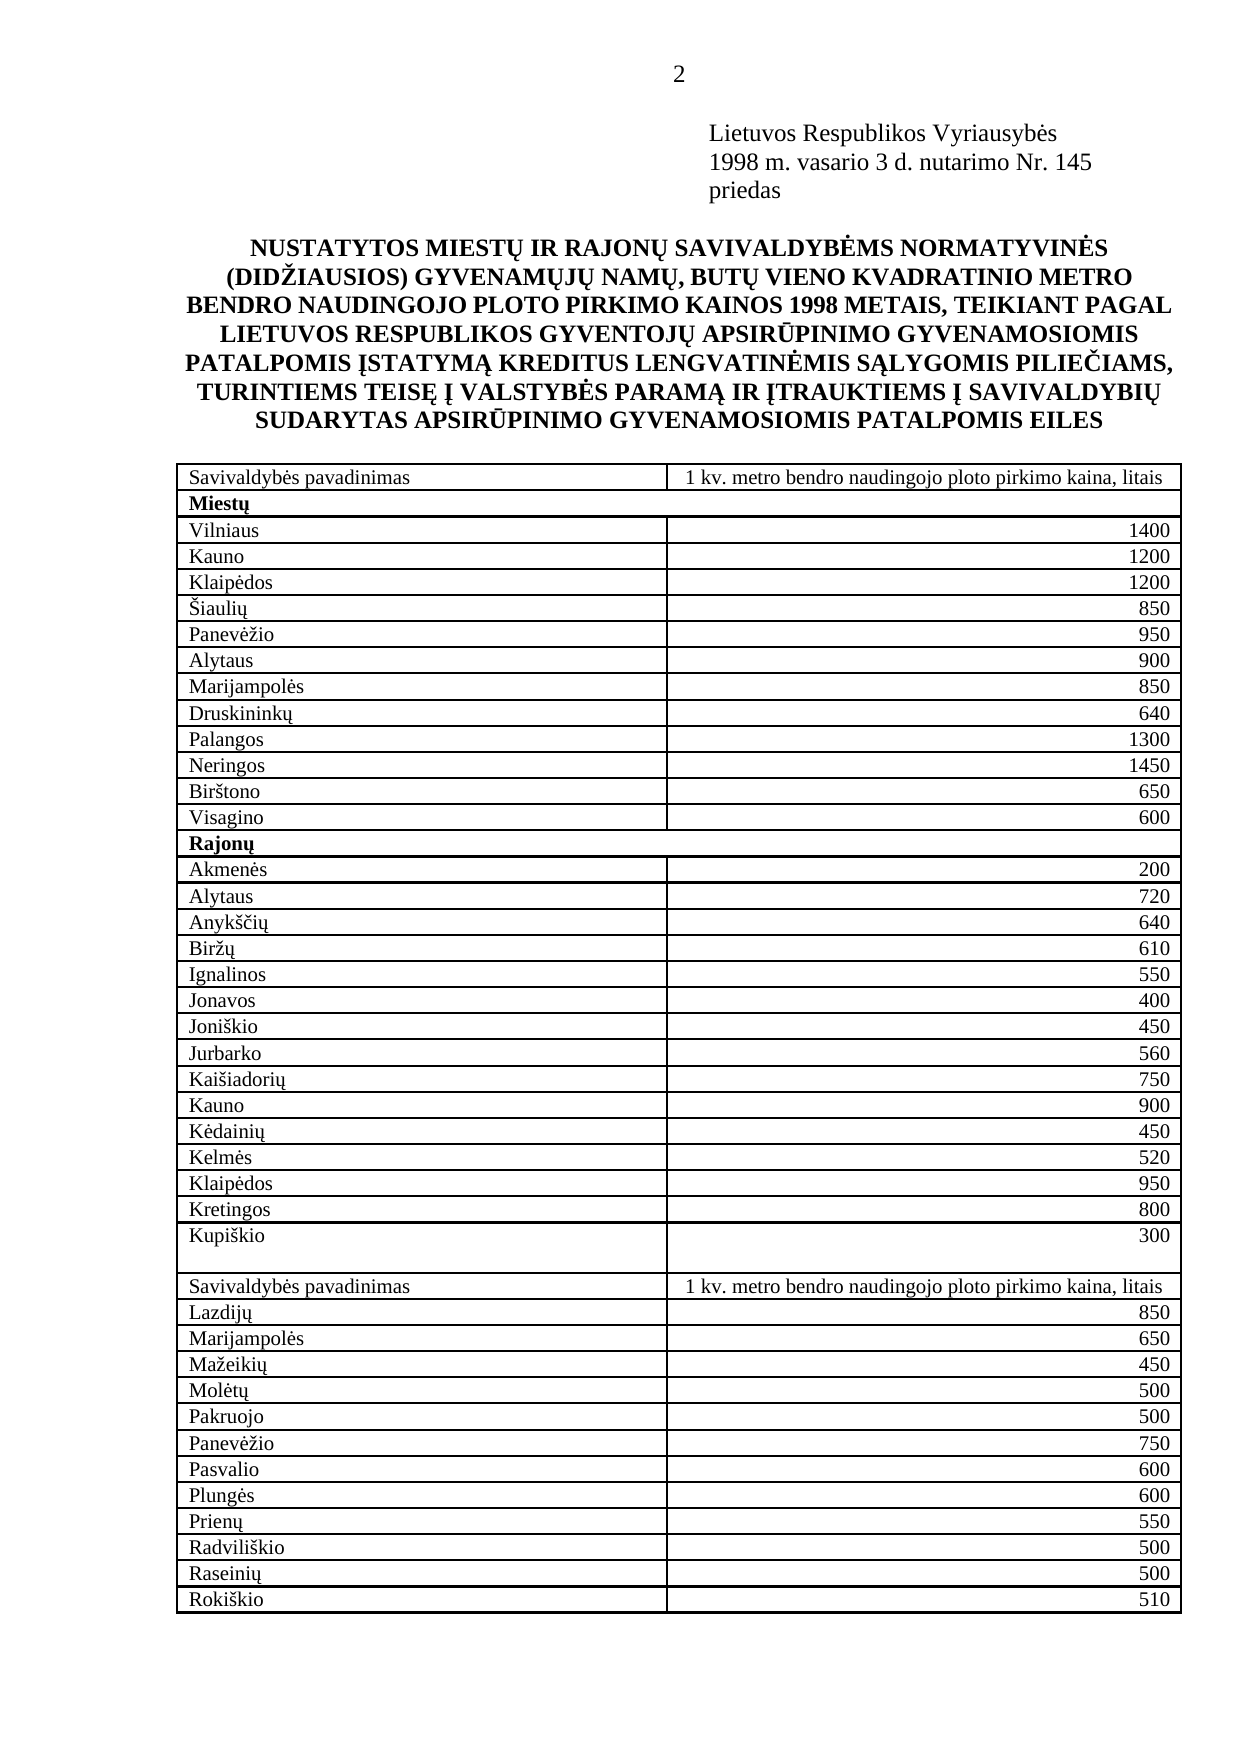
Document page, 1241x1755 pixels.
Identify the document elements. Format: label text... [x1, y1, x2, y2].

table_cell 750 [668, 1067, 1180, 1091]
table_cell Mažeikių [178, 1352, 666, 1376]
table_cell 1200 [668, 570, 1180, 594]
table_cell 950 [668, 622, 1180, 646]
table_cell 450 [668, 1352, 1180, 1376]
table_cell 600 [668, 1457, 1180, 1481]
table_cell 400 [668, 988, 1180, 1012]
table_cell Lazdijų [178, 1300, 666, 1324]
table_cell 720 [668, 884, 1180, 908]
table_cell 450 [668, 1119, 1180, 1143]
table_cell Kauno [178, 544, 666, 568]
table_cell Jonavos [178, 988, 666, 1012]
table_cell Rajonų [178, 831, 1180, 855]
table_cell Kretingos [178, 1197, 666, 1221]
table_cell 300 [668, 1224, 1180, 1272]
table_cell Ignalinos [178, 962, 666, 986]
table_cell Raseinių [178, 1561, 666, 1585]
text 1998 m. vasario 3 d. nutarimo Nr. 145 [177, 147, 1181, 176]
table_cell 850 [668, 596, 1180, 620]
table_cell Biržų [178, 936, 666, 960]
table_cell Neringos [178, 753, 666, 777]
table_cell 750 [668, 1431, 1180, 1454]
table_cell 610 [668, 936, 1180, 960]
table_cell Marijampolės [178, 674, 666, 698]
table_cell Pakruojo [178, 1404, 666, 1428]
table_cell 550 [668, 962, 1180, 986]
table_cell Palangos [178, 727, 666, 751]
table_cell 1200 [668, 544, 1180, 568]
table_cell Pasvalio [178, 1457, 666, 1481]
table_cell Alytaus [178, 884, 666, 908]
table_cell 1300 [668, 727, 1180, 751]
text NUSTATYTOS MIESTŲ IR RAJONŲ SAVIVALDYBĖMS NORMATYVINĖS (DIDŽIAUSIOS) GYVENAMŲJŲ NAMŲ, BUTŲ VIENO KVADRATINIO METRO BENDRO NAUDINGOJO PLOTO PIRKIMO KAINOS 1998 METAIS, TEIKIANT PAGAL LIETUVOS RESPUBLIKOS GYVENTOJŲ APSIRŪPINIMO GYVENAMOSIOMIS PATALPOMIS ĮSTATYMĄ KREDITUS LENGVATINĖMIS SĄLYGOMIS PILIEČIAMS, TURINTIEMS TEISĘ Į VALSTYBĖS PARAMĄ IR ĮTRAUKTIEMS Į SAVIVALDYBIŲ SUDARYTAS APSIRŪPINIMO GYVENAMOSIOMIS PATALPOMIS EILES [177, 233, 1181, 434]
table_cell 900 [668, 648, 1180, 672]
table_cell 200 [668, 858, 1180, 881]
text priedas [177, 176, 1181, 204]
table_cell Kaišiadorių [178, 1067, 666, 1091]
table_cell 500 [668, 1404, 1180, 1428]
table_cell 500 [668, 1561, 1180, 1585]
table_cell Kelmės [178, 1145, 666, 1169]
text Lietuvos Respublikos Vyriausybės [177, 118, 1181, 147]
table_cell 900 [668, 1093, 1180, 1117]
table_cell Druskininkų [178, 701, 666, 724]
table_cell 1450 [668, 753, 1180, 777]
table_cell 640 [668, 701, 1180, 724]
table_cell Visagino [178, 805, 666, 829]
table_cell 520 [668, 1145, 1180, 1169]
table_cell 800 [668, 1197, 1180, 1221]
table_cell 500 [668, 1535, 1180, 1559]
table_cell Klaipėdos [178, 1171, 666, 1195]
table_cell 650 [668, 779, 1180, 803]
table_cell Kėdainių [178, 1119, 666, 1143]
table_cell 510 [668, 1588, 1180, 1611]
table_cell 1400 [668, 518, 1180, 542]
table_cell Akmenės [178, 858, 666, 881]
table_cell 850 [668, 1300, 1180, 1324]
table_cell Panevėžio [178, 622, 666, 646]
table_cell Kauno [178, 1093, 666, 1117]
table_cell 640 [668, 910, 1180, 934]
table_cell Panevėžio [178, 1431, 666, 1454]
table_cell Anykščių [178, 910, 666, 934]
table_cell Vilniaus [178, 518, 666, 542]
table_header 1 kv. metro bendro naudingojo ploto pirkimo kaina, litais [668, 465, 1180, 489]
table_cell 850 [668, 674, 1180, 698]
table_header Savivaldybės pavadinimas [178, 465, 666, 489]
table_cell Savivaldybės pavadinimas [178, 1274, 666, 1298]
table_cell 650 [668, 1326, 1180, 1350]
table_cell Alytaus [178, 648, 666, 672]
table_cell 560 [668, 1040, 1180, 1064]
table_cell Prienų [178, 1509, 666, 1533]
table_cell 1 kv. metro bendro naudingojo ploto pirkimo kaina, litais [668, 1274, 1180, 1298]
table_cell Joniškio [178, 1014, 666, 1038]
table_cell Plungės [178, 1483, 666, 1507]
table_cell Marijampolės [178, 1326, 666, 1350]
table_cell Miestų [178, 491, 1180, 515]
table_cell Klaipėdos [178, 570, 666, 594]
table_cell Jurbarko [178, 1040, 666, 1064]
table_cell Radviliškio [178, 1535, 666, 1559]
table_cell 950 [668, 1171, 1180, 1195]
table_cell 600 [668, 805, 1180, 829]
table_cell Birštono [178, 779, 666, 803]
table_cell 450 [668, 1014, 1180, 1038]
table_cell Molėtų [178, 1378, 666, 1402]
table_cell 550 [668, 1509, 1180, 1533]
table_cell 500 [668, 1378, 1180, 1402]
table_cell Rokiškio [178, 1588, 666, 1611]
table_cell Šiaulių [178, 596, 666, 620]
table_cell 600 [668, 1483, 1180, 1507]
table_cell Kupiškio [178, 1224, 666, 1272]
